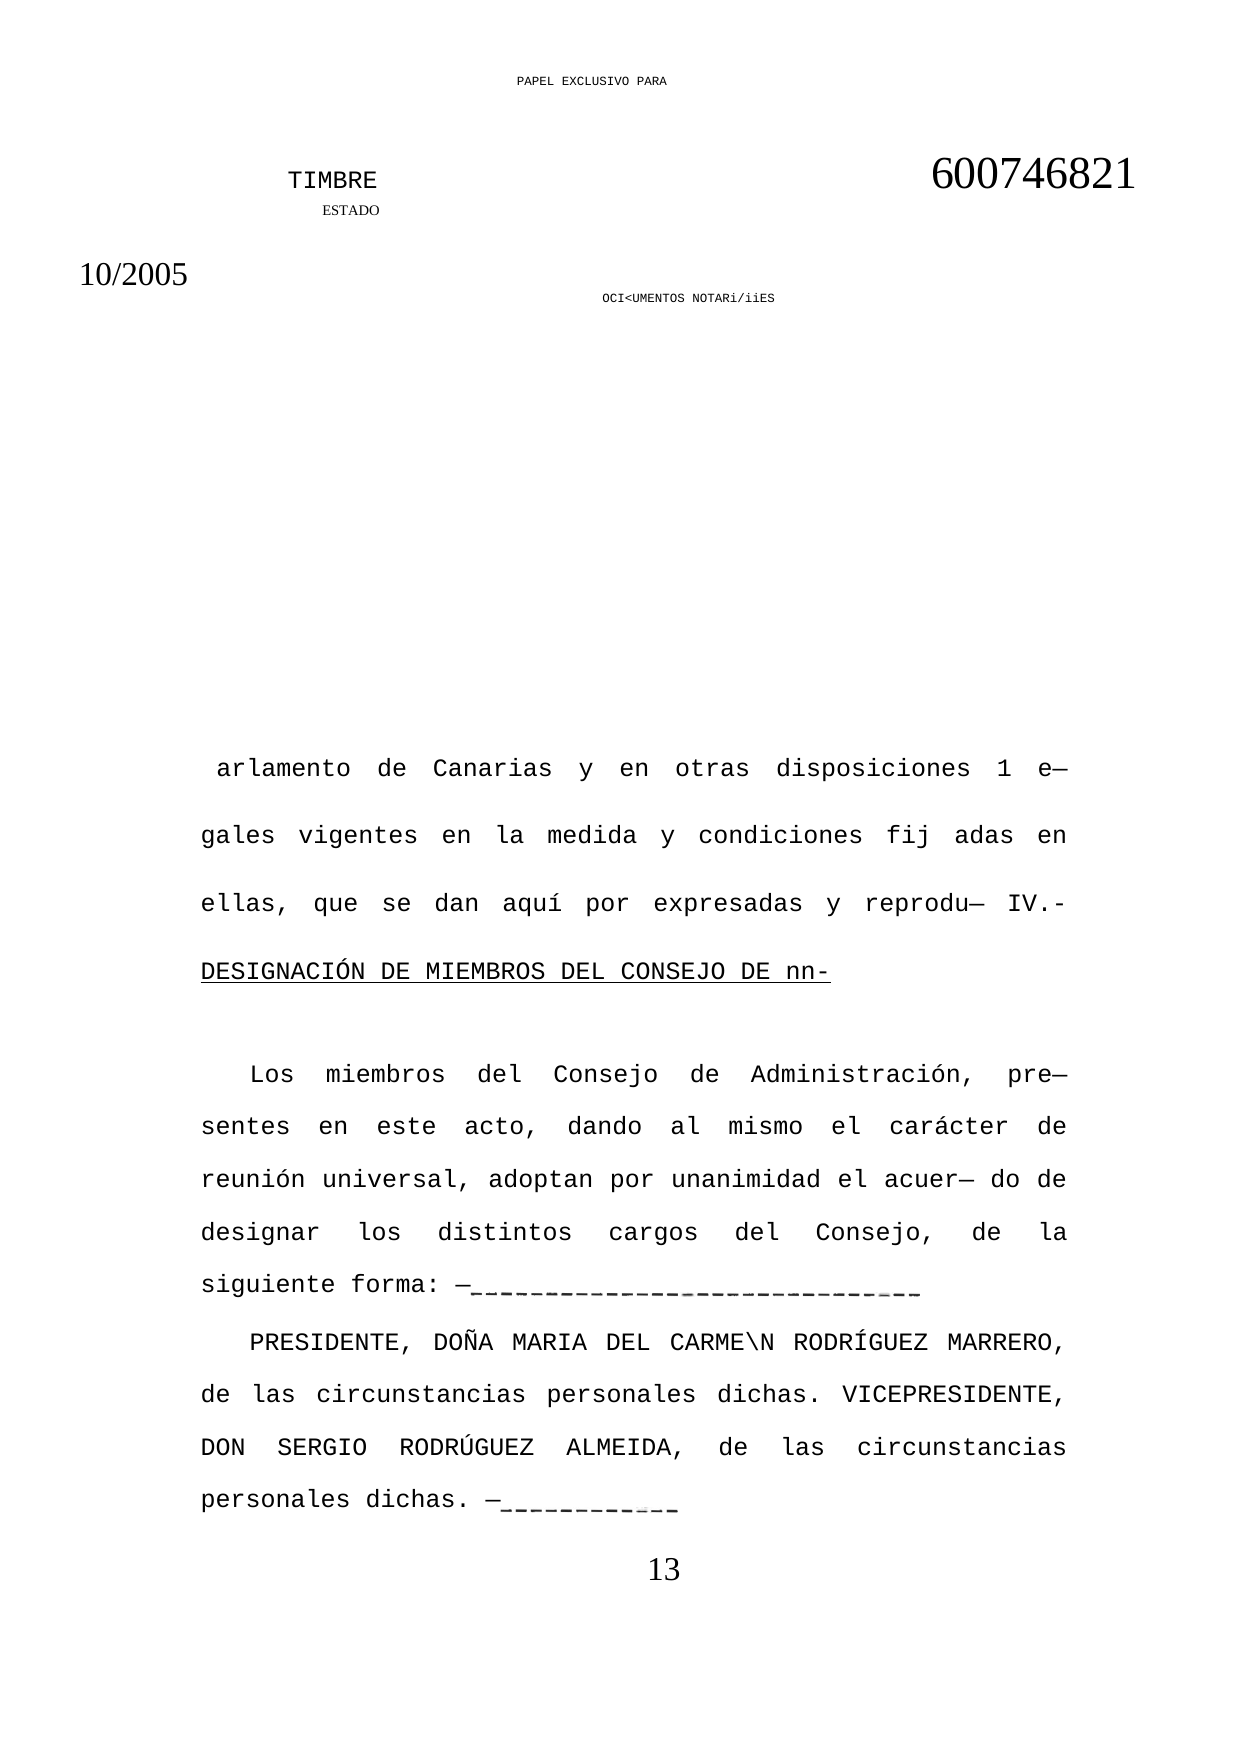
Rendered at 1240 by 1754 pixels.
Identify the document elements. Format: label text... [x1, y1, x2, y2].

text OCI<UMENTOS NOTARi/iiES [308, 292, 1068, 306]
text Los miembros del Consejo de Administración, pre— sentes en este acto, dando al mismo el carácter de reunión universal, adoptan por unanimidad el acuer— do de designar los distintos cargos del Consejo, de la siguiente forma: — [200, 1061, 1068, 1300]
text arlamento de Canarias y en otras disposiciones 1 e— gales vigentes en la medida y condiciones fij adas en ellas, que se dan aquí por expresadas y reprodu— IV.- DESIGNACIÓN DE MIEMBROS DEL CONSEJO DE nn- [200, 755, 1068, 987]
text PRESIDENTE, DOÑA MARIA DEL CARME\N RODRÍGUEZ MARRERO, de las circunstancias personales dichas. VICEPRESIDENTE, DON SERGIO RODRÚGUEZ ALMEIDA, de las circunstancias personales dichas. — [200, 1329, 1068, 1515]
